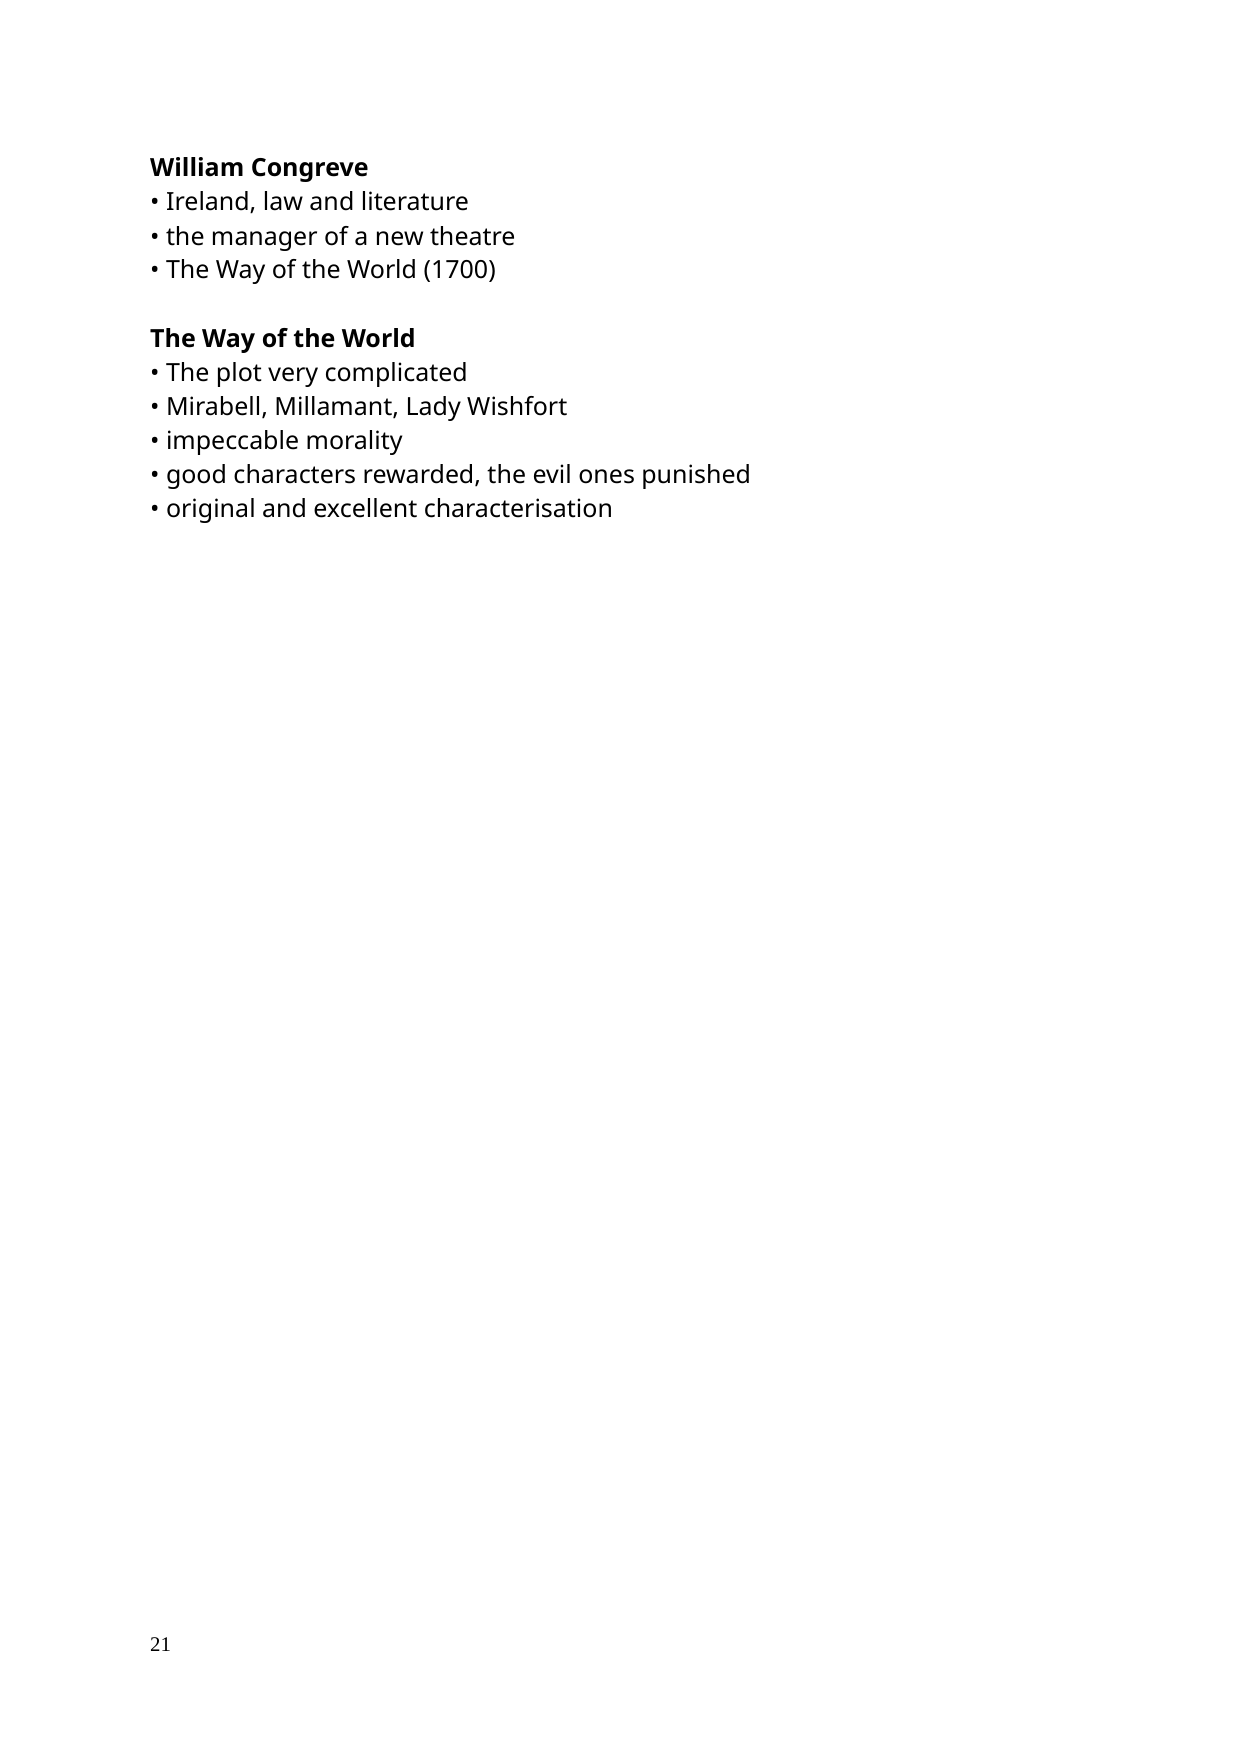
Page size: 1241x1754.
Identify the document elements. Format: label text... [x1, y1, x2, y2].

text • original and excellent characterisation [150, 491, 1090, 525]
text • The plot very complicated [150, 354, 1090, 388]
text • good characters rewarded, the evil ones punished [150, 457, 1090, 491]
text The Way of the World [150, 320, 1090, 354]
text • impeccable morality [150, 422, 1090, 457]
text • The Way of the World (1700) [150, 252, 1090, 286]
text William Congreve [150, 150, 1090, 184]
text • the manager of a new theatre [150, 218, 1090, 252]
text • Ireland, law and literature [150, 184, 1090, 218]
text • Mirabell, Millamant, Lady Wishfort [150, 388, 1090, 422]
